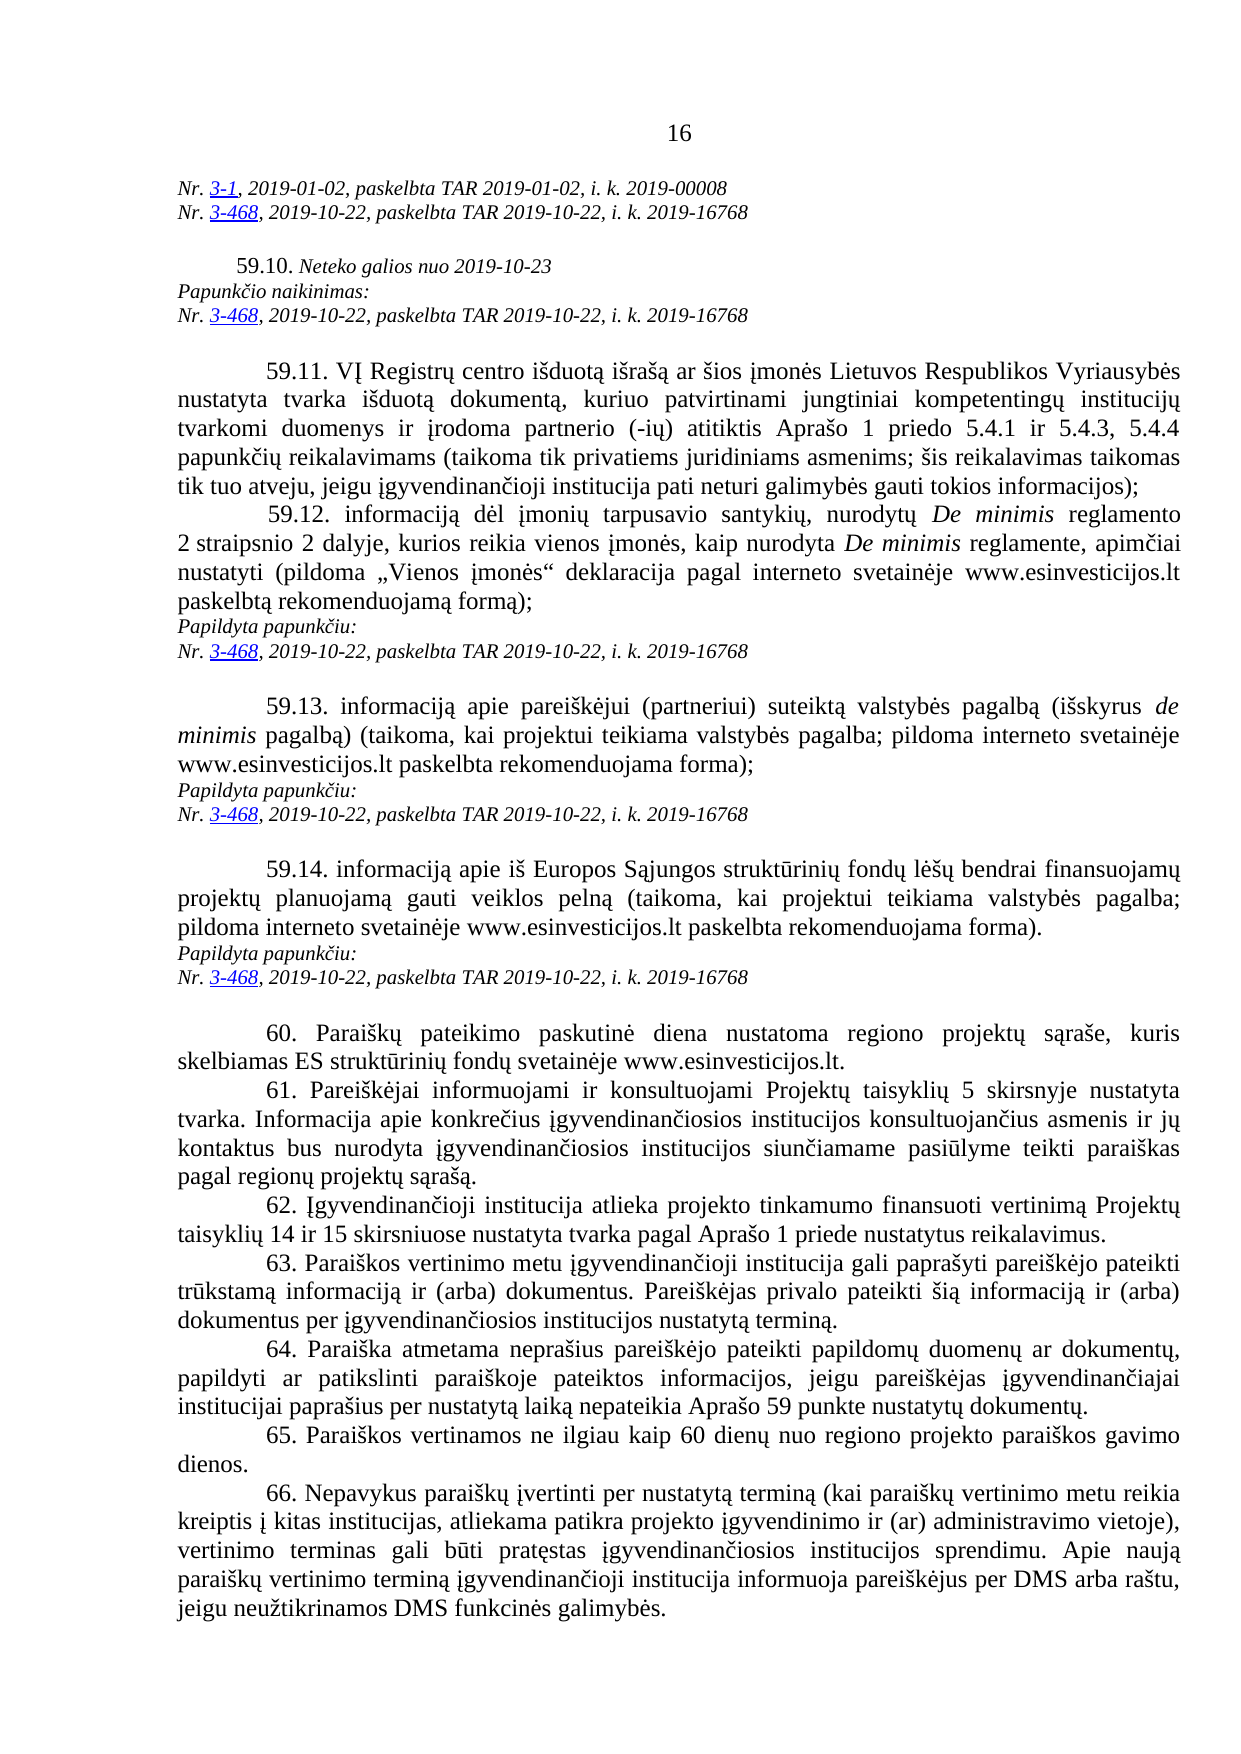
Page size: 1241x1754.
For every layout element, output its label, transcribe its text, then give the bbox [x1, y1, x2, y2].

text 63. Paraiškos vertinimo metu įgyvendinančioji institucija gali paprašyti pareiškėjo pateikti trūkstamą informaciją ir (arba) dokumentus. Pareiškėjas privalo pateikti šią informaciją ir (arba) dokumentus per įgyvendinančiosios institucijos nustatytą terminą. [177, 1248, 1181, 1334]
text 60. Paraiškų pateikimo paskutinė diena nustatoma regiono projektų sąraše, kuris skelbiamas ES struktūrinių fondų svetainėje www.esinvesticijos.lt. [177, 1018, 1181, 1075]
text Papildyta papunkčiu: [177, 778, 1181, 802]
text Nr. 3-468, 2019-10-22, paskelbta TAR 2019-10-22, i. k. 2019-16768 [177, 303, 1181, 327]
text 59.11. VĮ Registrų centro išduotą išrašą ar šios įmonės Lietuvos Respublikos Vyriausybės nustatyta tvarka išduotą dokumentą, kuriuo patvirtinami jungtiniai kompetentingų institucijų tvarkomi duomenys ir įrodoma partnerio (-ių) atitiktis Aprašo 1 priedo 5.4.1 ir 5.4.3, 5.4.4 papunkčių reikalavimams (taikoma tik privatiems juridiniams asmenims; šis reikalavimas taikomas tik tuo atveju, jeigu įgyvendinančioji institucija pati neturi galimybės gauti tokios informacijos); [177, 356, 1181, 499]
text Nr. 3-468, 2019-10-22, paskelbta TAR 2019-10-22, i. k. 2019-16768 [177, 638, 1181, 663]
text 59.13. informaciją apie pareiškėjui (partneriui) suteiktą valstybės pagalbą (išskyrus de minimis pagalbą) (taikoma, kai projektui teikiama valstybės pagalba; pildoma interneto svetainėje www.esinvesticijos.lt paskelbta rekomenduojama forma); [177, 691, 1181, 778]
text Nr. 3-1, 2019-01-02, paskelbta TAR 2019-01-02, i. k. 2019-00008 [177, 176, 1181, 200]
text Nr. 3-468, 2019-10-22, paskelbta TAR 2019-10-22, i. k. 2019-16768 [177, 200, 1181, 224]
text Nr. 3-468, 2019-10-22, paskelbta TAR 2019-10-22, i. k. 2019-16768 [177, 965, 1181, 989]
text 59.10. Neteko galios nuo 2019-10-23 [177, 252, 1181, 279]
text 59.14. informaciją apie iš Europos Sąjungos struktūrinių fondų lėšų bendrai finansuojamų projektų planuojamą gauti veiklos pelną (taikoma, kai projektui teikiama valstybės pagalba; pildoma interneto svetainėje www.esinvesticijos.lt paskelbta rekomenduojama forma). [177, 854, 1181, 941]
text Papildyta papunkčiu: [177, 614, 1181, 638]
text Papildyta papunkčiu: [177, 941, 1181, 965]
text 59.12. informaciją dėl įmonių tarpusavio santykių, nurodytų De minimis reglamento 2 straipsnio 2 dalyje, kurios reikia vienos įmonės, kaip nurodyta De minimis reglamente, apimčiai nustatyti (pildoma „Vienos įmonės“ deklaracija pagal interneto svetainėje www.esinvesticijos.lt paskelbtą rekomenduojamą formą); [177, 499, 1181, 614]
text 64. Paraiška atmetama neprašius pareiškėjo pateikti papildomų duomenų ar dokumentų, papildyti ar patikslinti paraiškoje pateiktos informacijos, jeigu pareiškėjas įgyvendinančiajai institucijai paprašius per nustatytą laiką nepateikia Aprašo 59 punkte nustatytų dokumentų. [177, 1334, 1181, 1420]
text Papunkčio naikinimas: [177, 279, 1181, 303]
text 62. Įgyvendinančioji institucija atlieka projekto tinkamumo finansuoti vertinimą Projektų taisyklių 14 ir 15 skirsniuose nustatyta tvarka pagal Aprašo 1 priede nustatytus reikalavimus. [177, 1190, 1181, 1248]
text 61. Pareiškėjai informuojami ir konsultuojami Projektų taisyklių 5 skirsnyje nustatyta tvarka. Informacija apie konkrečius įgyvendinančiosios institucijos konsultuojančius asmenis ir jų kontaktus bus nurodyta įgyvendinančiosios institucijos siunčiamame pasiūlyme teikti paraiškas pagal regionų projektų sąrašą. [177, 1075, 1181, 1190]
text 66. Nepavykus paraiškų įvertinti per nustatytą terminą (kai paraiškų vertinimo metu reikia kreiptis į kitas institucijas, atliekama patikra projekto įgyvendinimo ir (ar) administravimo vietoje), vertinimo terminas gali būti pratęstas įgyvendinančiosios institucijos sprendimu. Apie naują paraiškų vertinimo terminą įgyvendinančioji institucija informuoja pareiškėjus per DMS arba raštu, jeigu neužtikrinamos DMS funkcinės galimybės. [177, 1478, 1181, 1621]
text Nr. 3-468, 2019-10-22, paskelbta TAR 2019-10-22, i. k. 2019-16768 [177, 802, 1181, 826]
text 65. Paraiškos vertinamos ne ilgiau kaip 60 dienų nuo regiono projekto paraiškos gavimo dienos. [177, 1420, 1181, 1478]
